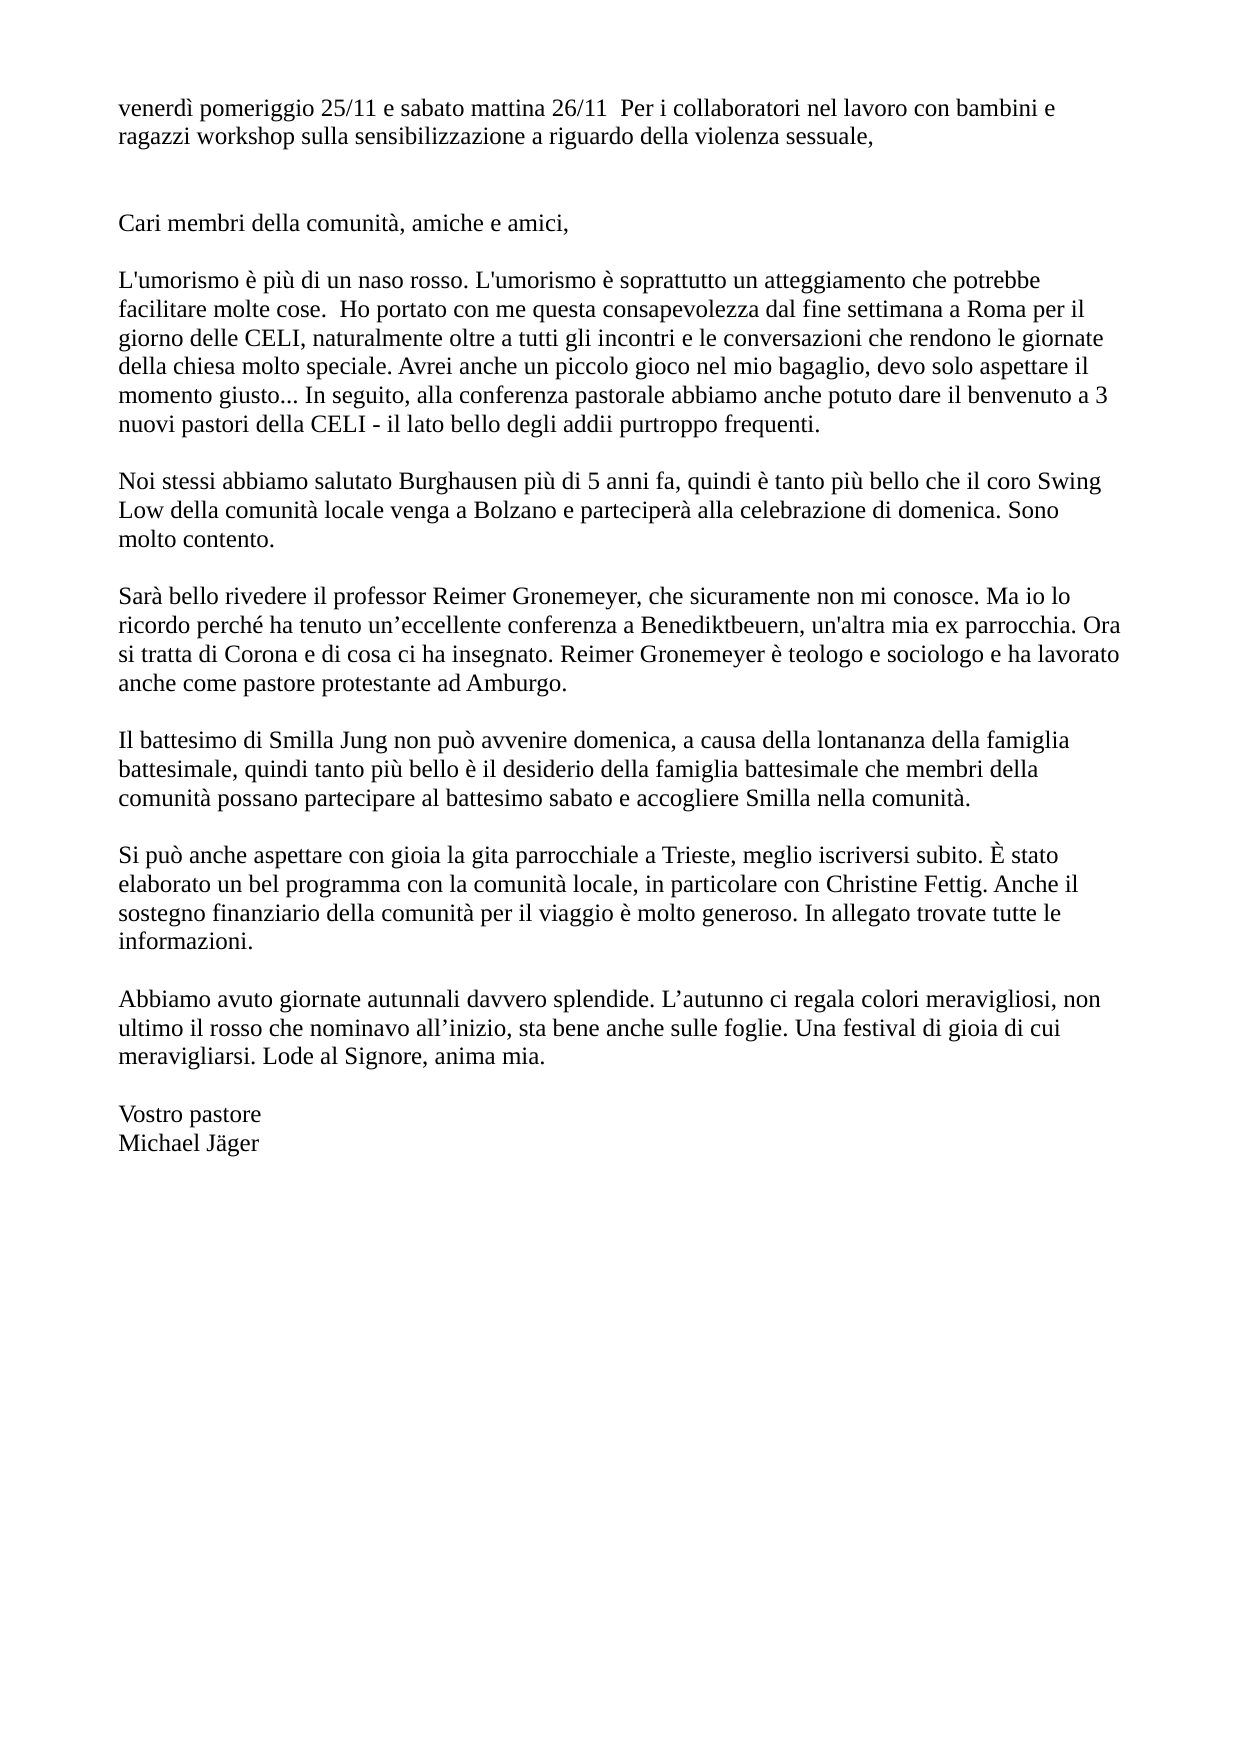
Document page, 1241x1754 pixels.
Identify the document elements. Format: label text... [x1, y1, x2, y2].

text venerdì pomeriggio 25/11 e sabato mattina 26/11 Per i collaboratori nel lavoro con bambini e ragazzi workshop sulla sensibilizzazione a riguardo della violenza sessuale, [118, 93, 1122, 150]
text L'umorismo è più di un naso rosso. L'umorismo è soprattutto un atteggiamento che potrebbe facilitare molte cose. Ho portato con me questa consapevolezza dal fine settimana a Roma per il giorno delle CELI, naturalmente oltre a tutti gli incontri e le conversazioni che rendono le giornate della chiesa molto speciale. Avrei anche un piccolo gioco nel mio bagaglio, devo solo aspettare il momento giusto... In seguito, alla conferenza pastorale abbiamo anche potuto dare il benvenuto a 3 nuovi pastori della CELI - il lato bello degli addii purtroppo frequenti. [118, 265, 1122, 438]
text Il battesimo di Smilla Jung non può avvenire domenica, a causa della lontananza della famiglia battesimale, quindi tanto più bello è il desiderio della famiglia battesimale che membri della comunità possano partecipare al battesimo sabato e accogliere Smilla nella comunità. [118, 725, 1122, 811]
text Cari membri della comunità, amiche e amici, [118, 208, 1122, 236]
text Si può anche aspettare con gioia la gita parrocchiale a Trieste, meglio iscriversi subito. È stato elaborato un bel programma con la comunità locale, in particolare con Christine Fettig. Anche il sostegno finanziario della comunità per il viaggio è molto generoso. In allegato trovate tutte le informazioni. [118, 840, 1122, 955]
text Noi stessi abbiamo salutato Burghausen più di 5 anni fa, quindi è tanto più bello che il coro Swing Low della comunità locale venga a Bolzano e parteciperà alla celebrazione di domenica. Sono molto contento. [118, 466, 1122, 553]
text Michael Jäger [118, 1128, 1122, 1156]
text Vostro pastore [118, 1099, 1122, 1128]
text Abbiamo avuto giornate autunnali davvero splendide. L’autunno ci regala colori meravigliosi, non ultimo il rosso che nominavo all’inizio, sta bene anche sulle foglie. Una festival di gioia di cui meravigliarsi. Lode al Signore, anima mia. [118, 984, 1122, 1099]
text Sarà bello rivedere il professor Reimer Gronemeyer, che sicuramente non mi conosce. Ma io lo ricordo perché ha tenuto un’eccellente conferenza a Benediktbeuern, un'altra mia ex parrocchia. Ora si tratta di Corona e di cosa ci ha insegnato. Reimer Gronemeyer è teologo e sociologo e ha lavorato anche come pastore protestante ad Amburgo. [118, 581, 1122, 696]
